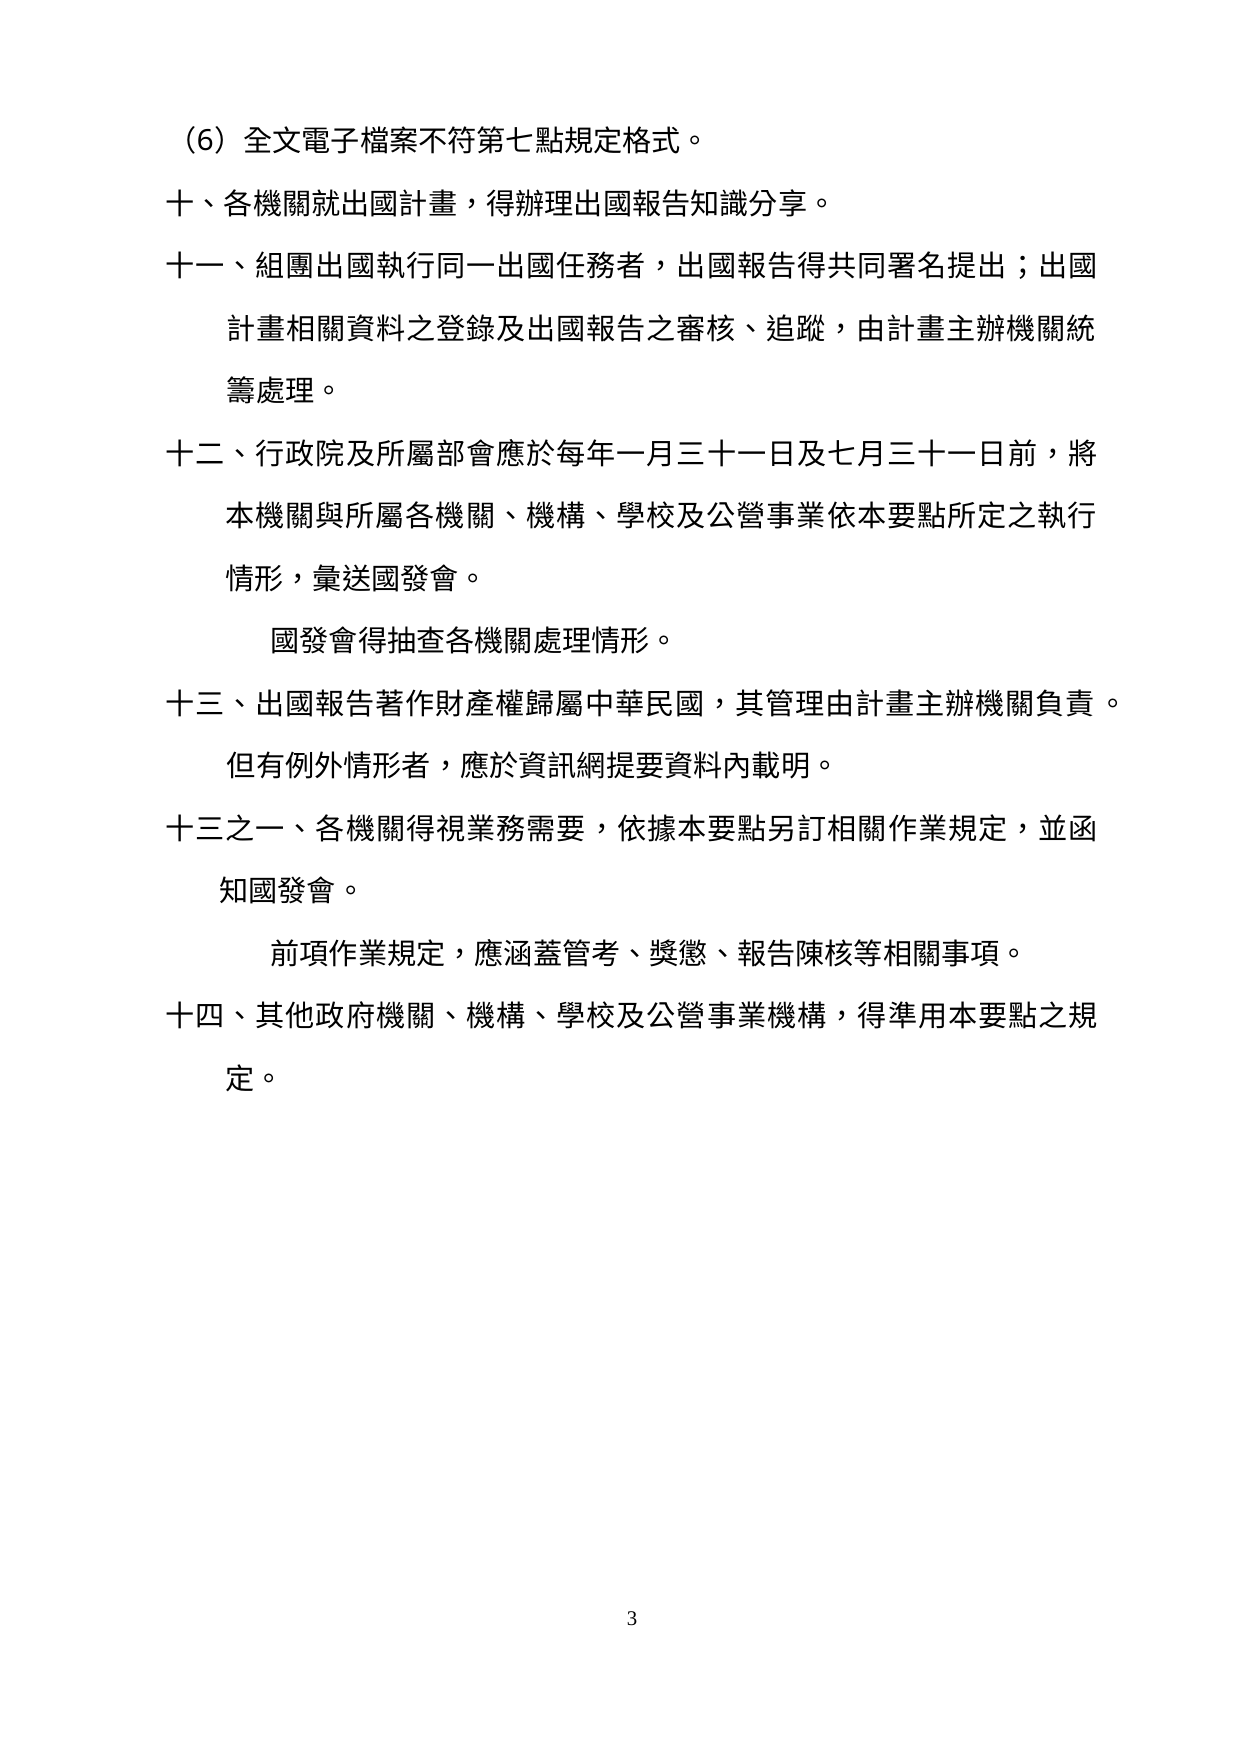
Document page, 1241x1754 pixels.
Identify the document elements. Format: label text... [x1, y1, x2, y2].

text 國發會得抽查各機關處理情形。 [165, 597, 1098, 660]
text 十二、行政院及所屬部會應於每年一月三十一日及七月三十一日前，將本機關與所屬各機關、機構、學校及公營事業依本要點所定之執行情形，彙送國發會。 [165, 410, 1098, 597]
text 十三、出國報告著作財產權歸屬中華民國，其管理由計畫主辦機關負責。但有例外情形者，應於資訊網提要資料內載明。 [165, 660, 1098, 785]
text 十四、其他政府機關、機構、學校及公營事業機構，得準用本要點之規定。 [165, 972, 1098, 1097]
text 十三之一、各機關得視業務需要，依據本要點另訂相關作業規定，並函知國發會。 [165, 785, 1098, 910]
text 前項作業規定，應涵蓋管考、獎懲、報告陳核等相關事項。 [165, 910, 1098, 972]
list 全文電子檔案不符第七點規定格式。 [167, 97, 1098, 160]
text 十一、組團出國執行同一出國任務者，出國報告得共同署名提出；出國計畫相關資料之登錄及出國報告之審核、追蹤，由計畫主辦機關統籌處理。 [165, 222, 1098, 410]
text 十、各機關就出國計畫，得辦理出國報告知識分享。 [165, 160, 1098, 222]
